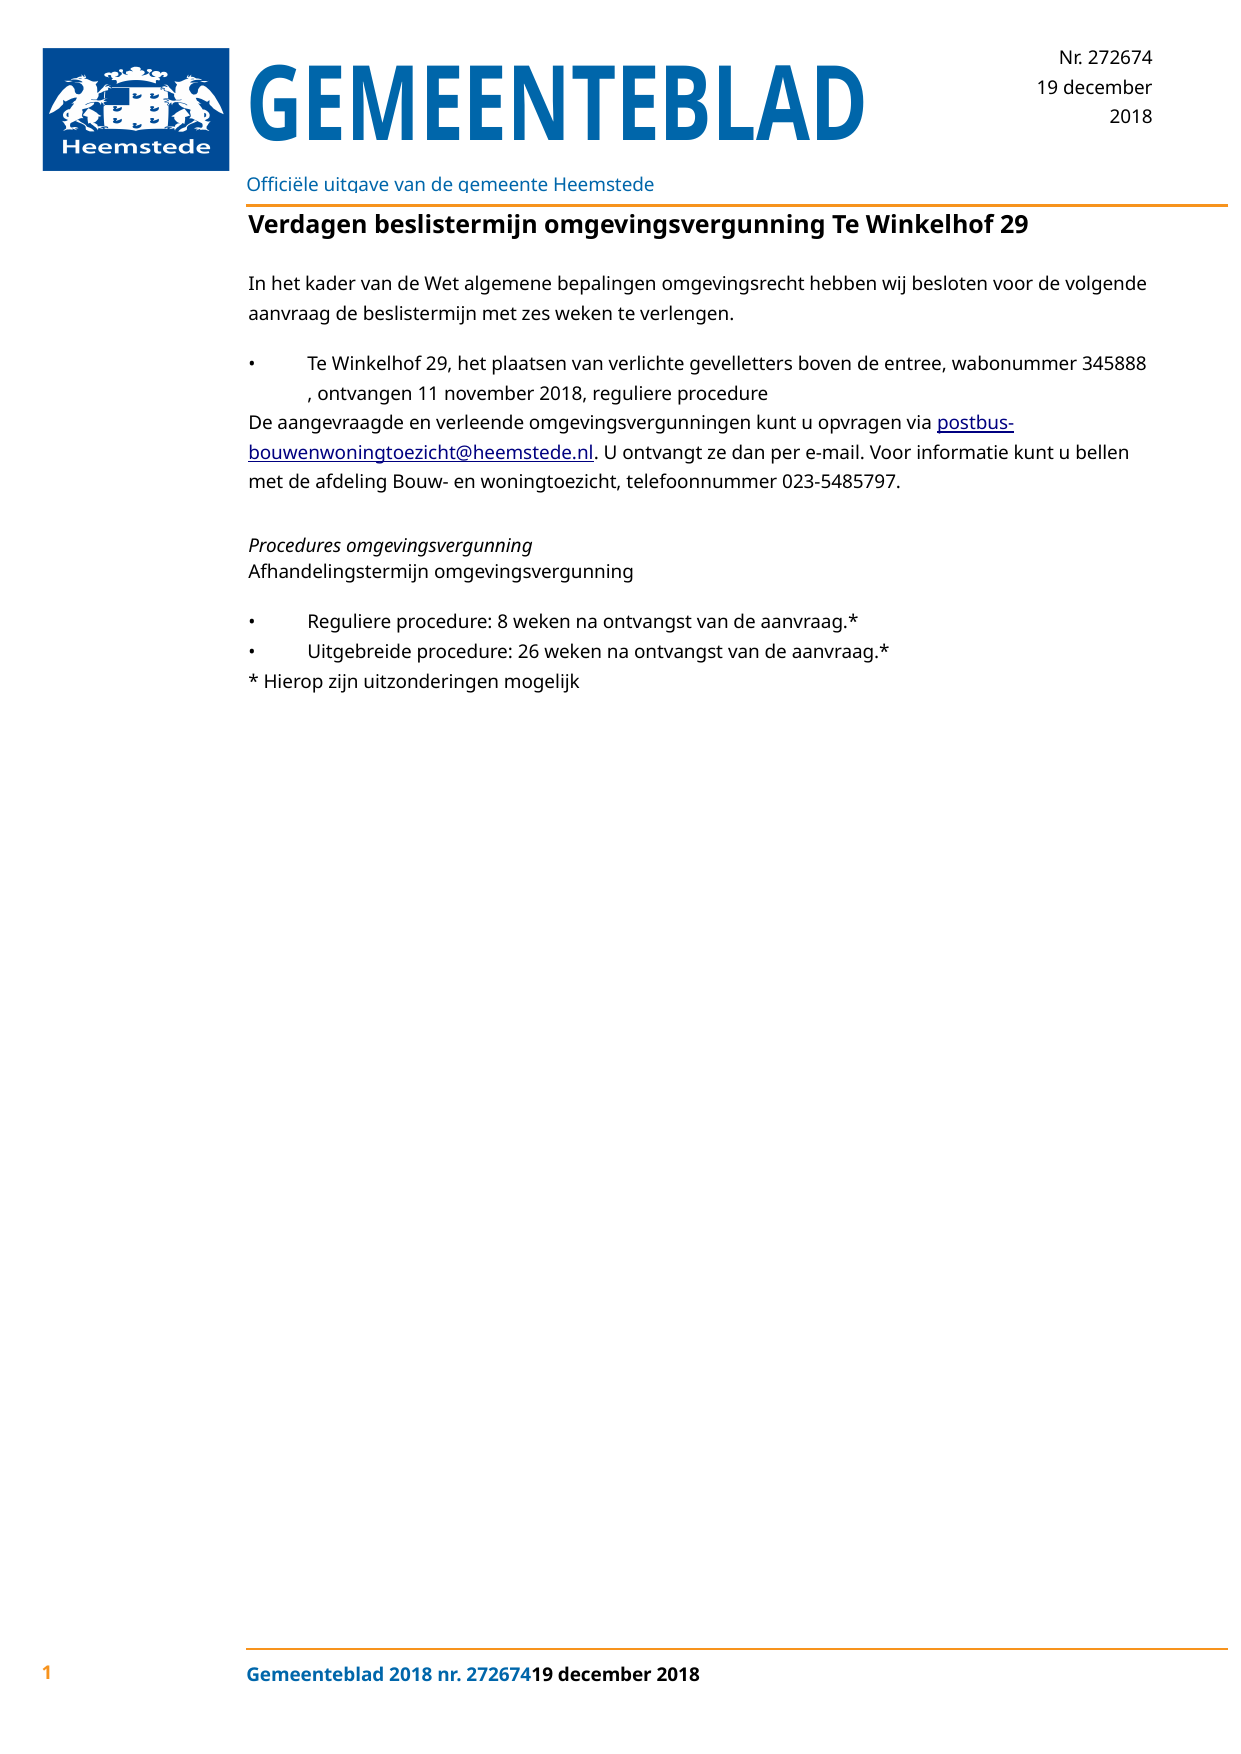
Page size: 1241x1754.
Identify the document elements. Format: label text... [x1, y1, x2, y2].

text Afhandelingstermijn omgevingsvergunning [248, 558, 1152, 584]
text Procedures omgevingsvergunning [248, 533, 1152, 558]
text De aangevraagde en verleende omgevingsvergunningen kunt u opvragen via postbus-bouwenwoningtoezicht@heemstede.nl. U ontvangt ze dan per e-mail. Voor informatie kunt u bellen met de afdeling Bouw- en woningtoezicht, telefoonnummer 023-5485797. [248, 409, 1152, 494]
text Verdagen beslistermijn omgevingsvergunning Te Winkelhof 29 [248, 207, 1152, 241]
text In het kader van de Wet algemene bepalingen omgevingsrecht hebben wij besloten voor de volgende aanvraag de beslistermijn met zes weken te verlengen. [248, 270, 1152, 326]
text * Hierop zijn uitzonderingen mogelijk [248, 668, 1152, 694]
picture [41, 47, 231, 172]
list Uitgebreide procedure: 26 weken na ontvangst van de aanvraag.* [248, 638, 1152, 664]
list Reguliere procedure: 8 weken na ontvangst van de aanvraag.* [248, 609, 1152, 634]
list Te Winkelhof 29, het plaatsen van verlichte gevelletters boven de entree, wabonummer 345888 , ontvangen 11 november 2018, reguliere procedure [248, 350, 1152, 406]
